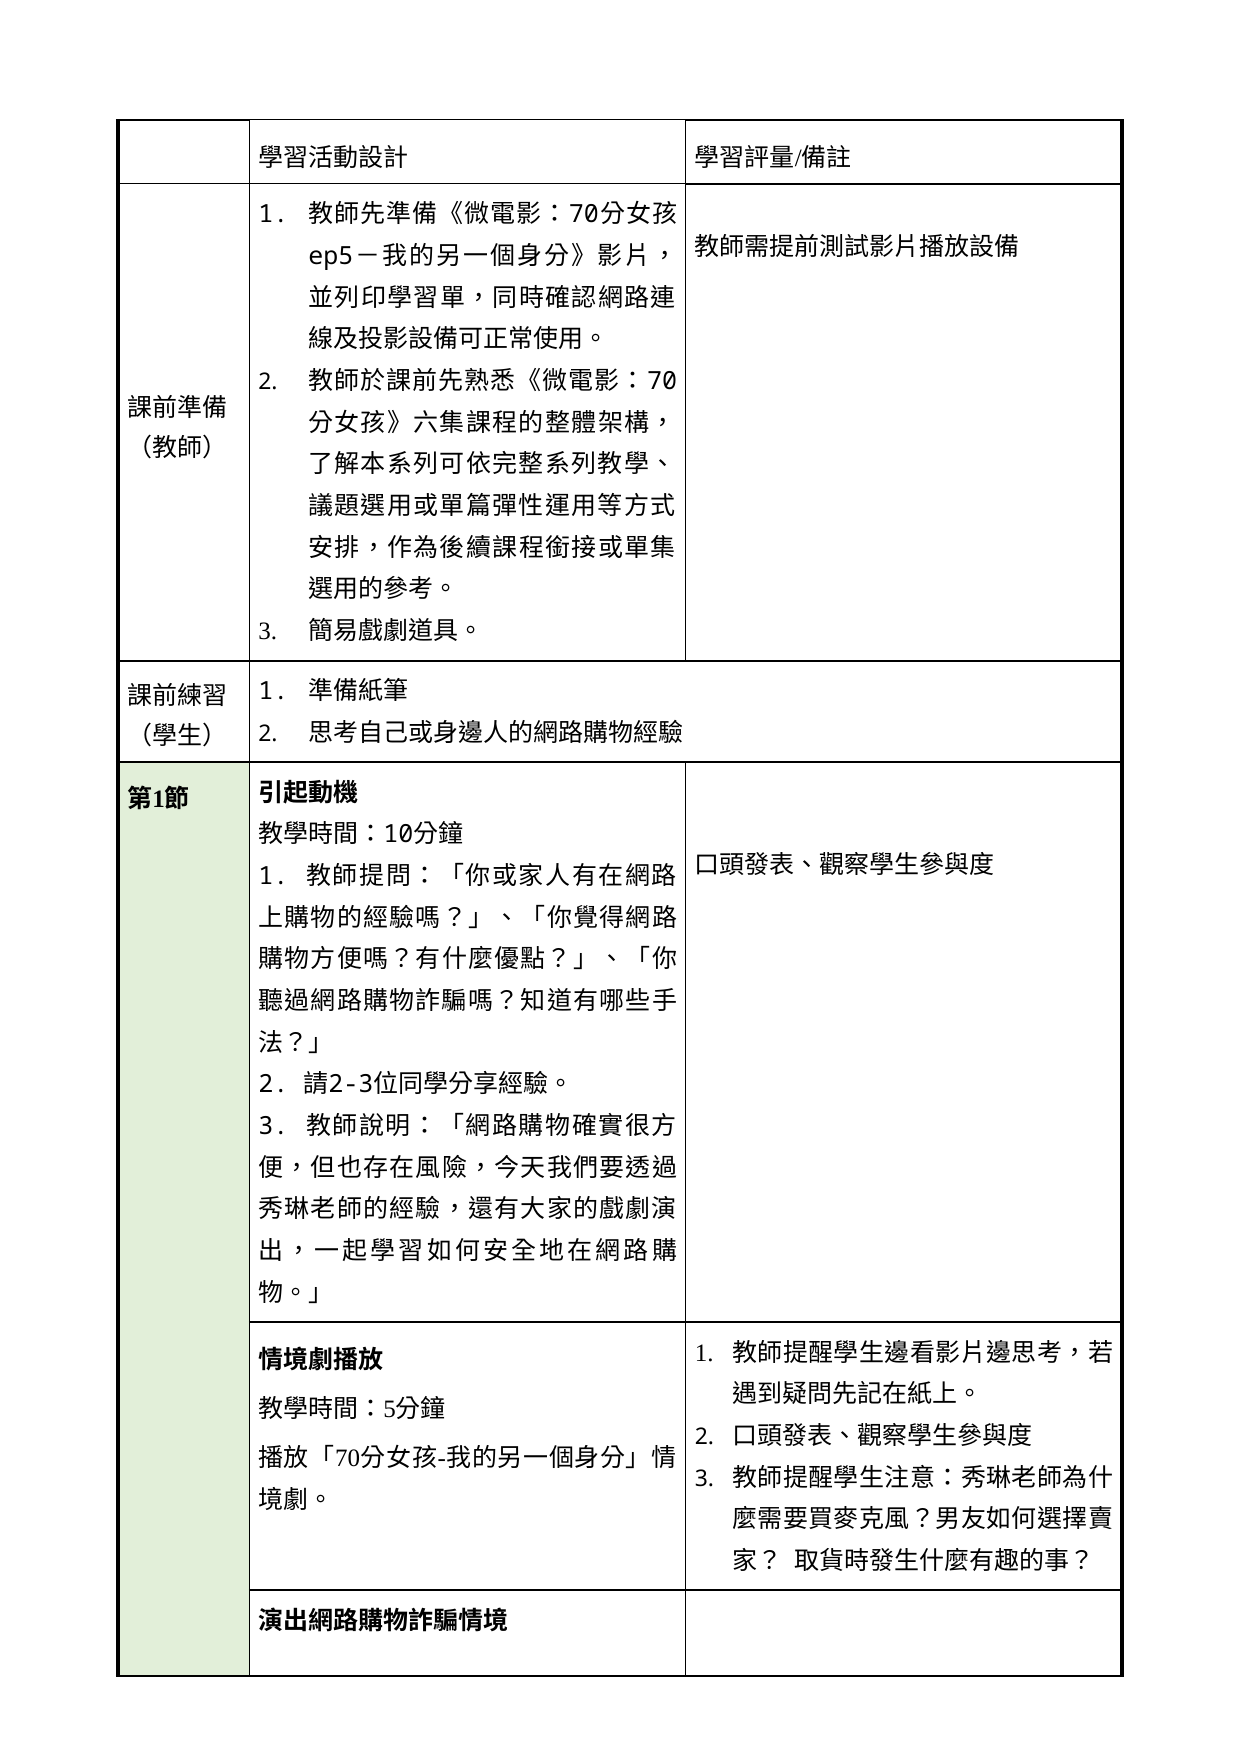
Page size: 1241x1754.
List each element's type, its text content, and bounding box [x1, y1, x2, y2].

table_cell 情境劇播放 教學時間：5分鐘 播放「70分女孩-我的另一個身分」情境劇。 [250, 1323, 685, 1589]
table_cell 課前練習 （學生） [120, 662, 249, 761]
table_cell 教師提醒學生邊看影片邊思考，若遇到疑問先記在紙上。 口頭發表、觀察學生參與度 教師提醒學生注意：秀琳老師為什麼需要買麥克風？男友如何選擇賣家？ 取貨時發生什麼有趣的事？ [686, 1323, 1120, 1589]
table_cell 演出網路購物詐騙情境 [250, 1591, 685, 1675]
table_cell 引起動機 教學時間：10分鐘 1. 教師提問：「你或家人有在網路上購物的經驗嗎？」、「你覺得網路購物方便嗎？有什麼優點？」、「你聽過網路購物詐騙嗎？知道有哪些手法？」 2. 請2-3位同學分享經驗。 3. 教師說明：「網路購物確實很方便，但也存在風險，今天我們要透過秀琳老師的經驗，還有大家的戲劇演出，一起學習如何安全地在網路購物。」 [250, 763, 685, 1321]
table_cell [686, 1591, 1120, 1675]
table_cell [120, 121, 249, 183]
table_cell 學習活動設計 [250, 120, 685, 183]
table_cell 準備紙筆 思考自己或身邊人的網路購物經驗 [250, 662, 1120, 761]
table_cell 課前準備 （教師） [120, 184, 249, 660]
table_cell 口頭發表、觀察學生參與度 [686, 763, 1120, 1321]
table_cell 教師先準備《微電影：70分女孩 ep5－我的另一個身分》影片，並列印學習單，同時確認網路連線及投影設備可正常使用。 教師於課前先熟悉《微電影：70分女孩》六集課程的整體架構，了解本系列可依完整系列教學、議題選用或單篇彈性運用等方式安排，作為後續課程銜接或單集選用的參考。 簡易戲劇道具。 [250, 184, 685, 660]
table_cell 學習評量/備註 [686, 121, 1120, 183]
table_cell 教師需提前測試影片播放設備 [686, 185, 1120, 660]
table_cell 第1節 [120, 763, 249, 1675]
